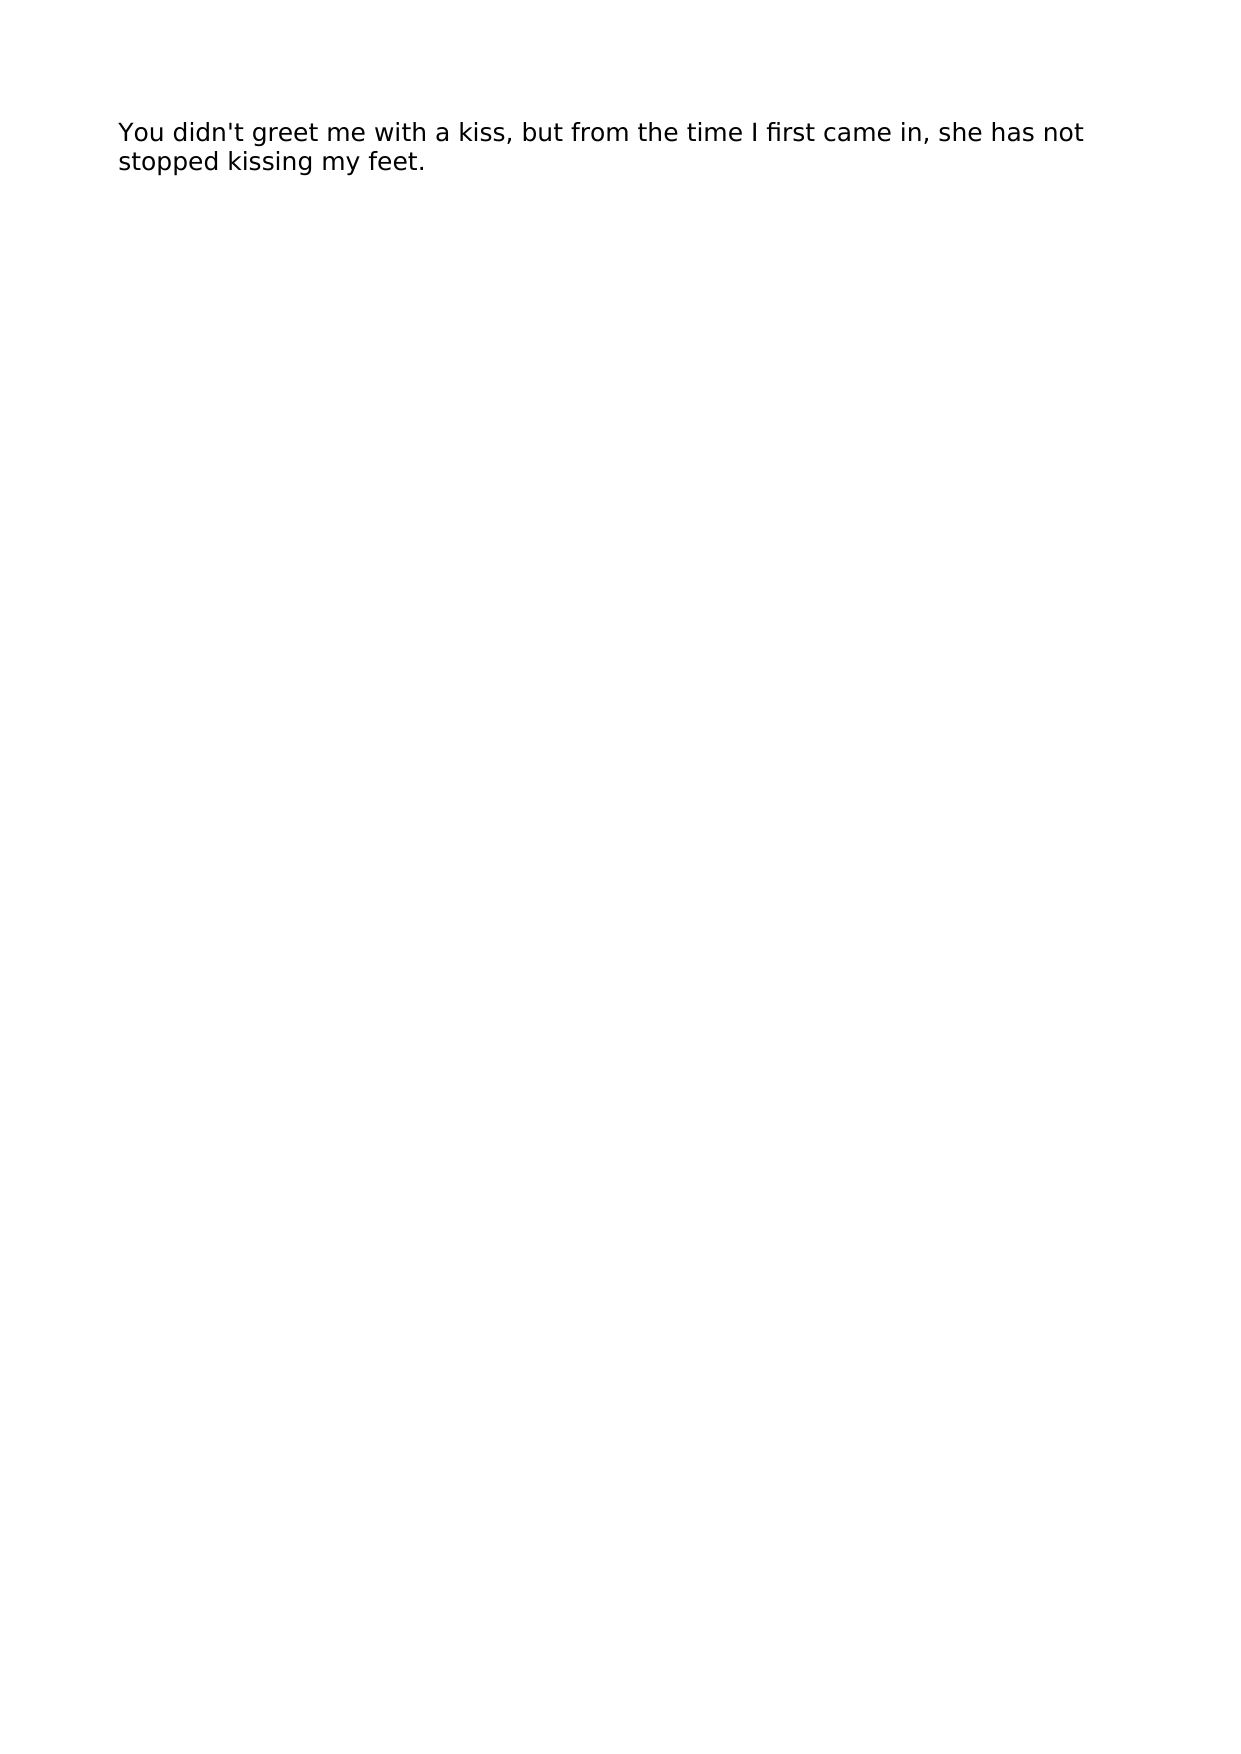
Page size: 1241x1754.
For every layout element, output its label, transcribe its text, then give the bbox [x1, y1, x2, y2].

text You didn't greet me with a kiss, but from the time I first came in, she has not stopped kissing my feet. [118, 118, 1122, 176]
